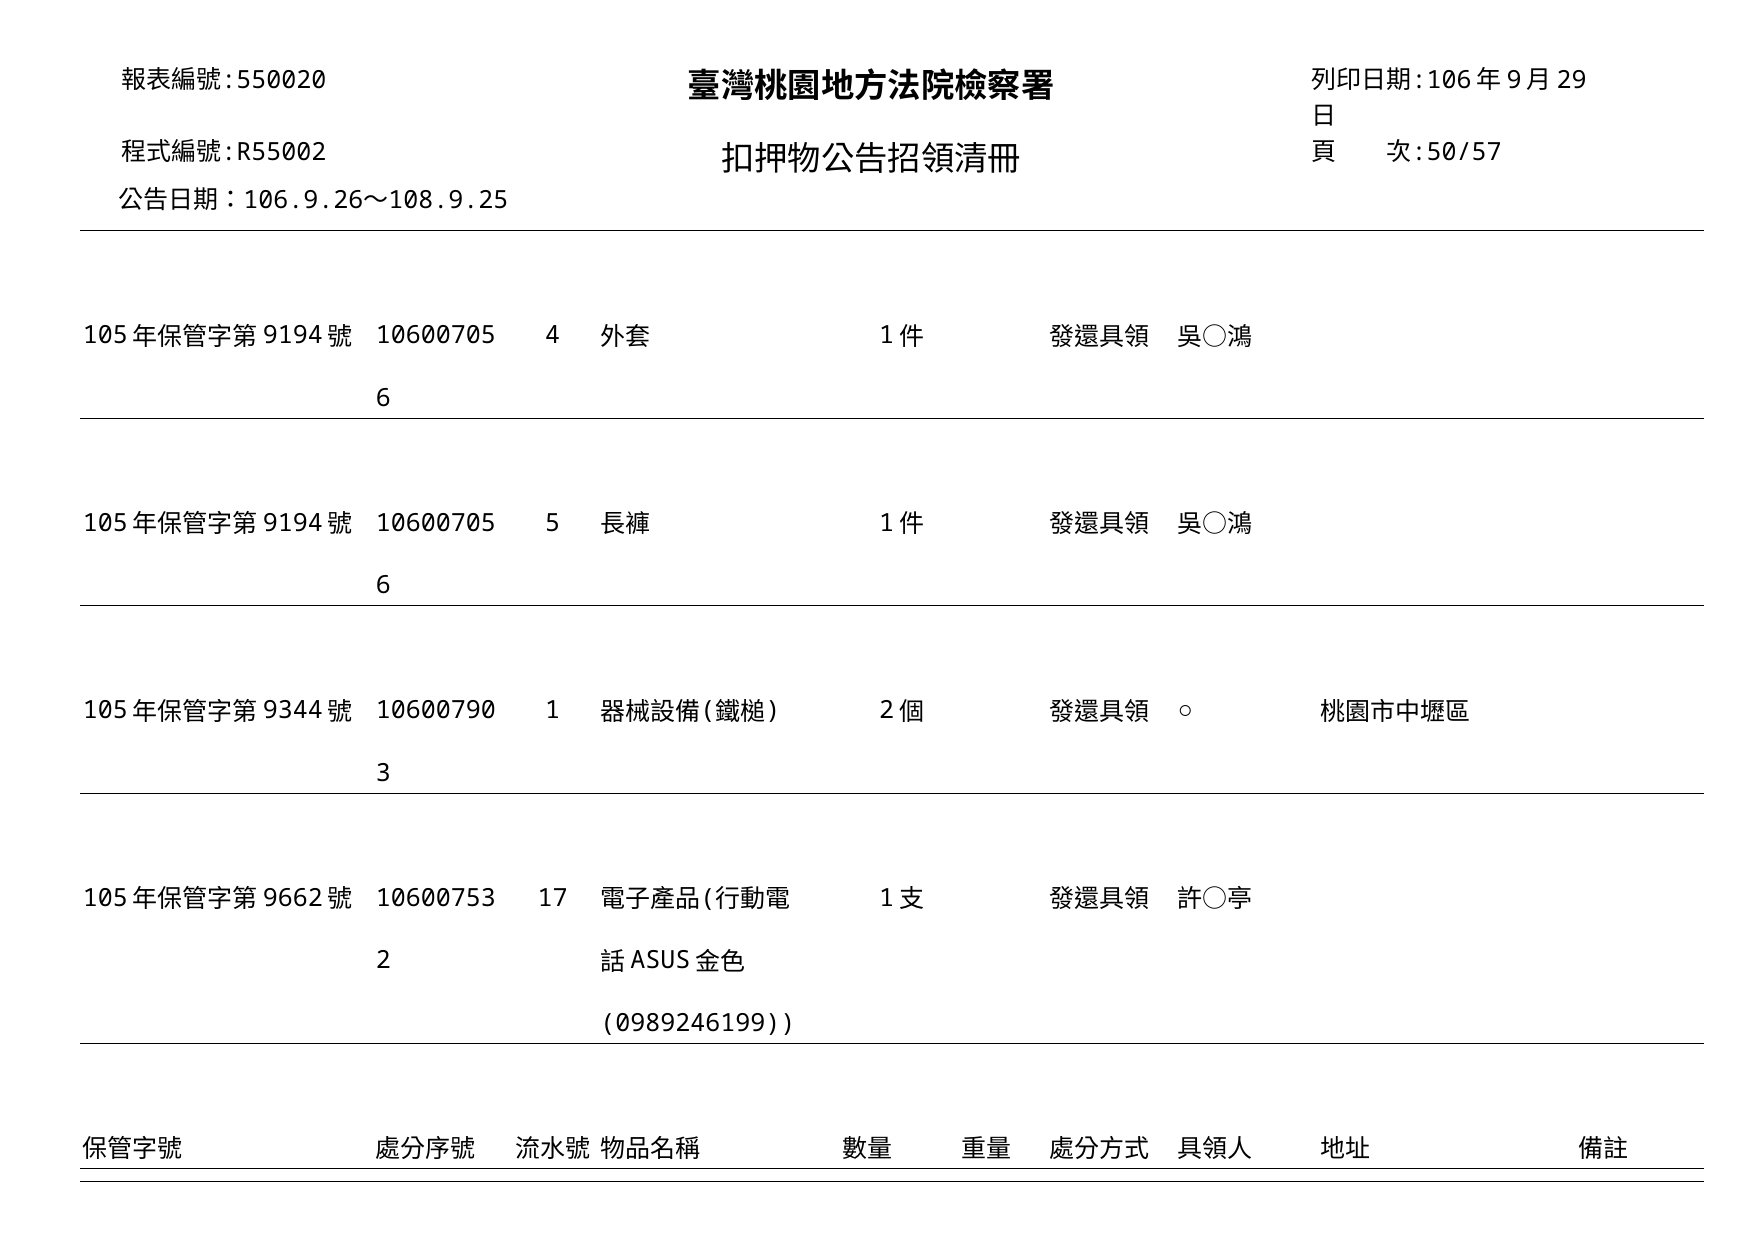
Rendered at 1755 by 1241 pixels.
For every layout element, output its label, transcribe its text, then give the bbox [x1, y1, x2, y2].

table_cell 2 [507, 1169, 597, 1181]
table_cell 吳○鴻 [1175, 231, 1317, 417]
table_cell [927, 231, 1046, 417]
table_cell [1317, 419, 1575, 605]
table_cell 106007762 [373, 1169, 507, 1181]
table_cell 1 [507, 606, 597, 792]
table_header 具領人 [1175, 1105, 1317, 1167]
table_cell 106007903 [373, 606, 507, 792]
table_cell 吳○鴻 [1175, 419, 1317, 605]
table_cell 105年保管字第9344號 [80, 606, 373, 792]
table_cell [927, 1169, 1046, 1181]
table_cell 許○亭 [1175, 794, 1317, 1042]
table_cell 1件 [808, 231, 927, 417]
table_cell 105年保管字第9662號 [80, 794, 373, 1042]
table_cell [1575, 231, 1704, 417]
table_cell 桃園市八德區 [1317, 1169, 1575, 1181]
table_cell 2個 [808, 606, 927, 792]
table_cell 桃園市中壢區 [1317, 606, 1575, 792]
table_cell 李○華 [1175, 1169, 1317, 1181]
table_cell [1317, 794, 1575, 1042]
table_header 物品名稱 [597, 1105, 807, 1167]
table_cell 105年保管字第9194號 [80, 419, 373, 605]
table_cell 1支 [808, 794, 927, 1042]
table_cell 器械設備(鐵槌) [597, 606, 807, 792]
table_cell 發還具領 [1046, 419, 1175, 605]
table_header 處分序號 [373, 1105, 507, 1167]
table_cell [927, 794, 1046, 1042]
table_cell 106007056 [373, 419, 507, 605]
table_cell 電子產品(行動電話ASUS金色(0989246199)) [597, 794, 807, 1042]
table_cell 發還具領 [1046, 231, 1175, 417]
table_header 地址 [1317, 1105, 1575, 1167]
table_cell 長褲 [597, 419, 807, 605]
table_cell 外套 [597, 231, 807, 417]
table_cell 106007056 [373, 231, 507, 417]
table_header 處分方式 [1046, 1105, 1175, 1167]
table_header 流水號 [507, 1105, 597, 1167]
table_cell 發還具領 [1046, 606, 1175, 792]
table_cell 發還具領 [1046, 794, 1175, 1042]
table_cell 106007532 [373, 794, 507, 1042]
table_cell [1575, 606, 1704, 792]
table_cell 17 [507, 794, 597, 1042]
table_cell [927, 419, 1046, 605]
table_header 重量 [927, 1105, 1046, 1167]
table_cell [1575, 794, 1704, 1042]
table_cell 發還具領 [1046, 1169, 1175, 1181]
table_cell ○ [1175, 606, 1317, 792]
table_header 數量 [808, 1105, 927, 1167]
table_header 保管字號 [80, 1105, 373, 1167]
table_header 備註 [1575, 1105, 1704, 1167]
table_cell 4 [507, 231, 597, 417]
table_cell 105年保管字第9194號 [80, 231, 373, 417]
table_cell 1支 [808, 1169, 927, 1181]
table_cell 電子產品(手機0956679054) [597, 1169, 807, 1181]
table_cell [927, 606, 1046, 792]
table_cell 105年保管字第10406號 [80, 1169, 373, 1181]
table_cell [1575, 1169, 1704, 1181]
table_cell 5 [507, 419, 597, 605]
table_cell [1575, 419, 1704, 605]
table_cell 1件 [808, 419, 927, 605]
table_cell [1317, 231, 1575, 417]
